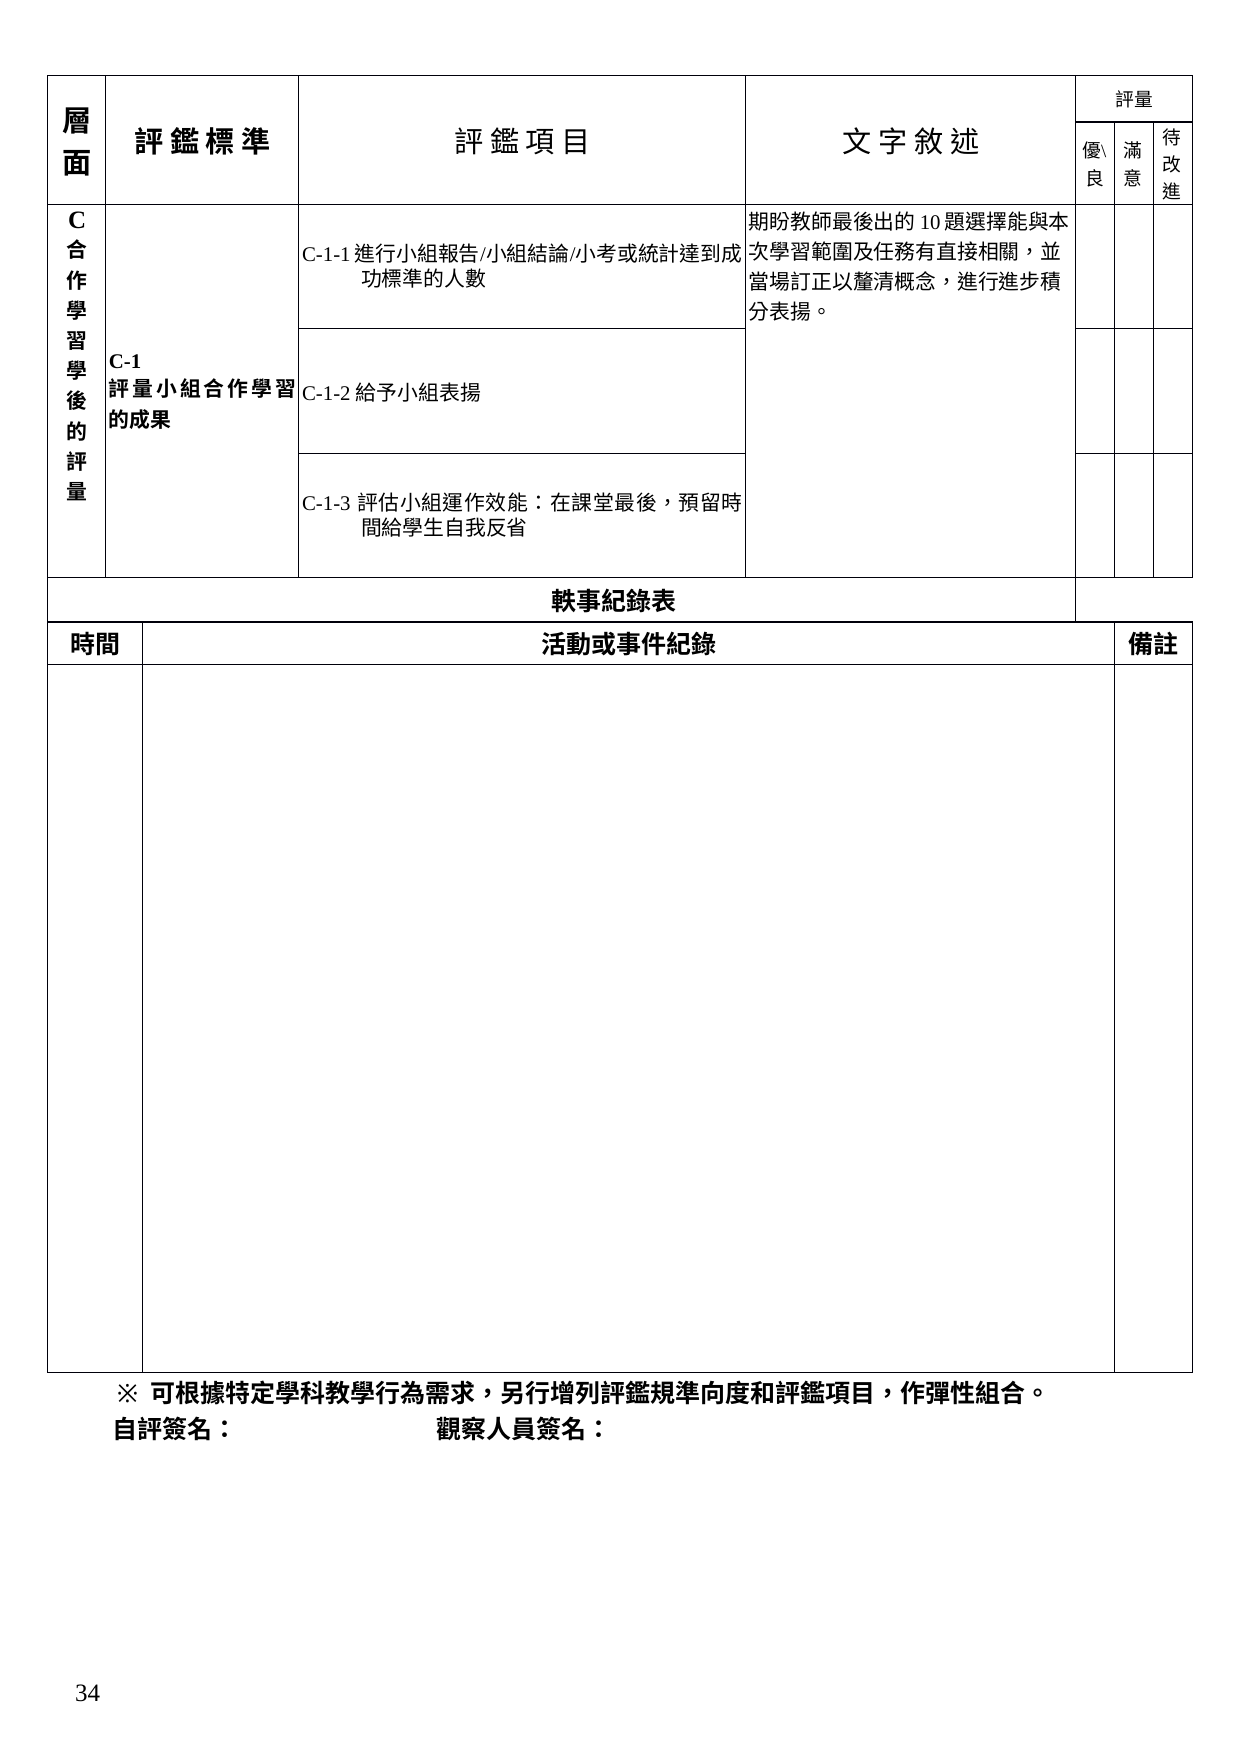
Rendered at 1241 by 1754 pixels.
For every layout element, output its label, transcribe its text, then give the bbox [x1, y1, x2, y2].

table_cell 備註 [1115, 623, 1192, 663]
table_cell [1076, 205, 1114, 328]
table_cell C-1 評量小組合作學習的成果 [106, 205, 298, 577]
table_cell 軼事紀錄表 [48, 578, 1075, 621]
table_cell 滿 意 [1115, 123, 1153, 204]
table_cell C 合 作 學 習 學 後 的 評 量 [48, 205, 105, 577]
table_cell [1154, 329, 1192, 452]
table_header 評 鑑 項 目 [299, 76, 745, 204]
table_header 評 鑑 標 準 [106, 76, 298, 204]
list 可根據特定學科教學行為需求，另行增列評鑑規準向度和評鑑項目，作彈性組合。 [112, 1373, 1165, 1409]
table_cell [1154, 205, 1192, 328]
table_cell [1076, 329, 1114, 452]
table_cell [1076, 454, 1114, 577]
table_header 評量 [1076, 76, 1192, 121]
table_cell [1115, 665, 1192, 1372]
table_cell [1115, 454, 1153, 577]
table_header 文 字 敘 述 [746, 76, 1075, 204]
table_cell [1115, 329, 1153, 452]
table_cell [1154, 454, 1192, 577]
table_header 層面 [48, 76, 105, 204]
table_cell C-1-2 給予小組表揚 [299, 329, 745, 452]
table_cell [1115, 205, 1153, 328]
table_cell C-1-3 評估小組運作效能：在課堂最後，預留時間給學生自我反省 [299, 454, 745, 577]
table_cell 待 改 進 [1154, 123, 1192, 204]
table_cell C-1-1進行小組報告/小組結論/小考或統計達到成功標準的人數 [299, 205, 745, 328]
table_cell 時間 [48, 623, 142, 663]
table_cell [48, 665, 142, 1372]
table_cell 活動或事件紀錄 [143, 623, 1114, 663]
text 自評簽名： 觀察人員簽名： [75, 1409, 1165, 1446]
table_cell [143, 665, 1114, 1372]
table_cell 優\ 良 [1076, 123, 1114, 204]
table_cell 期盼教師最後出的10題選擇能與本次學習範圍及任務有直接相關，並當場訂正以釐清概念，進行進步積分表揚。 [746, 205, 1075, 577]
